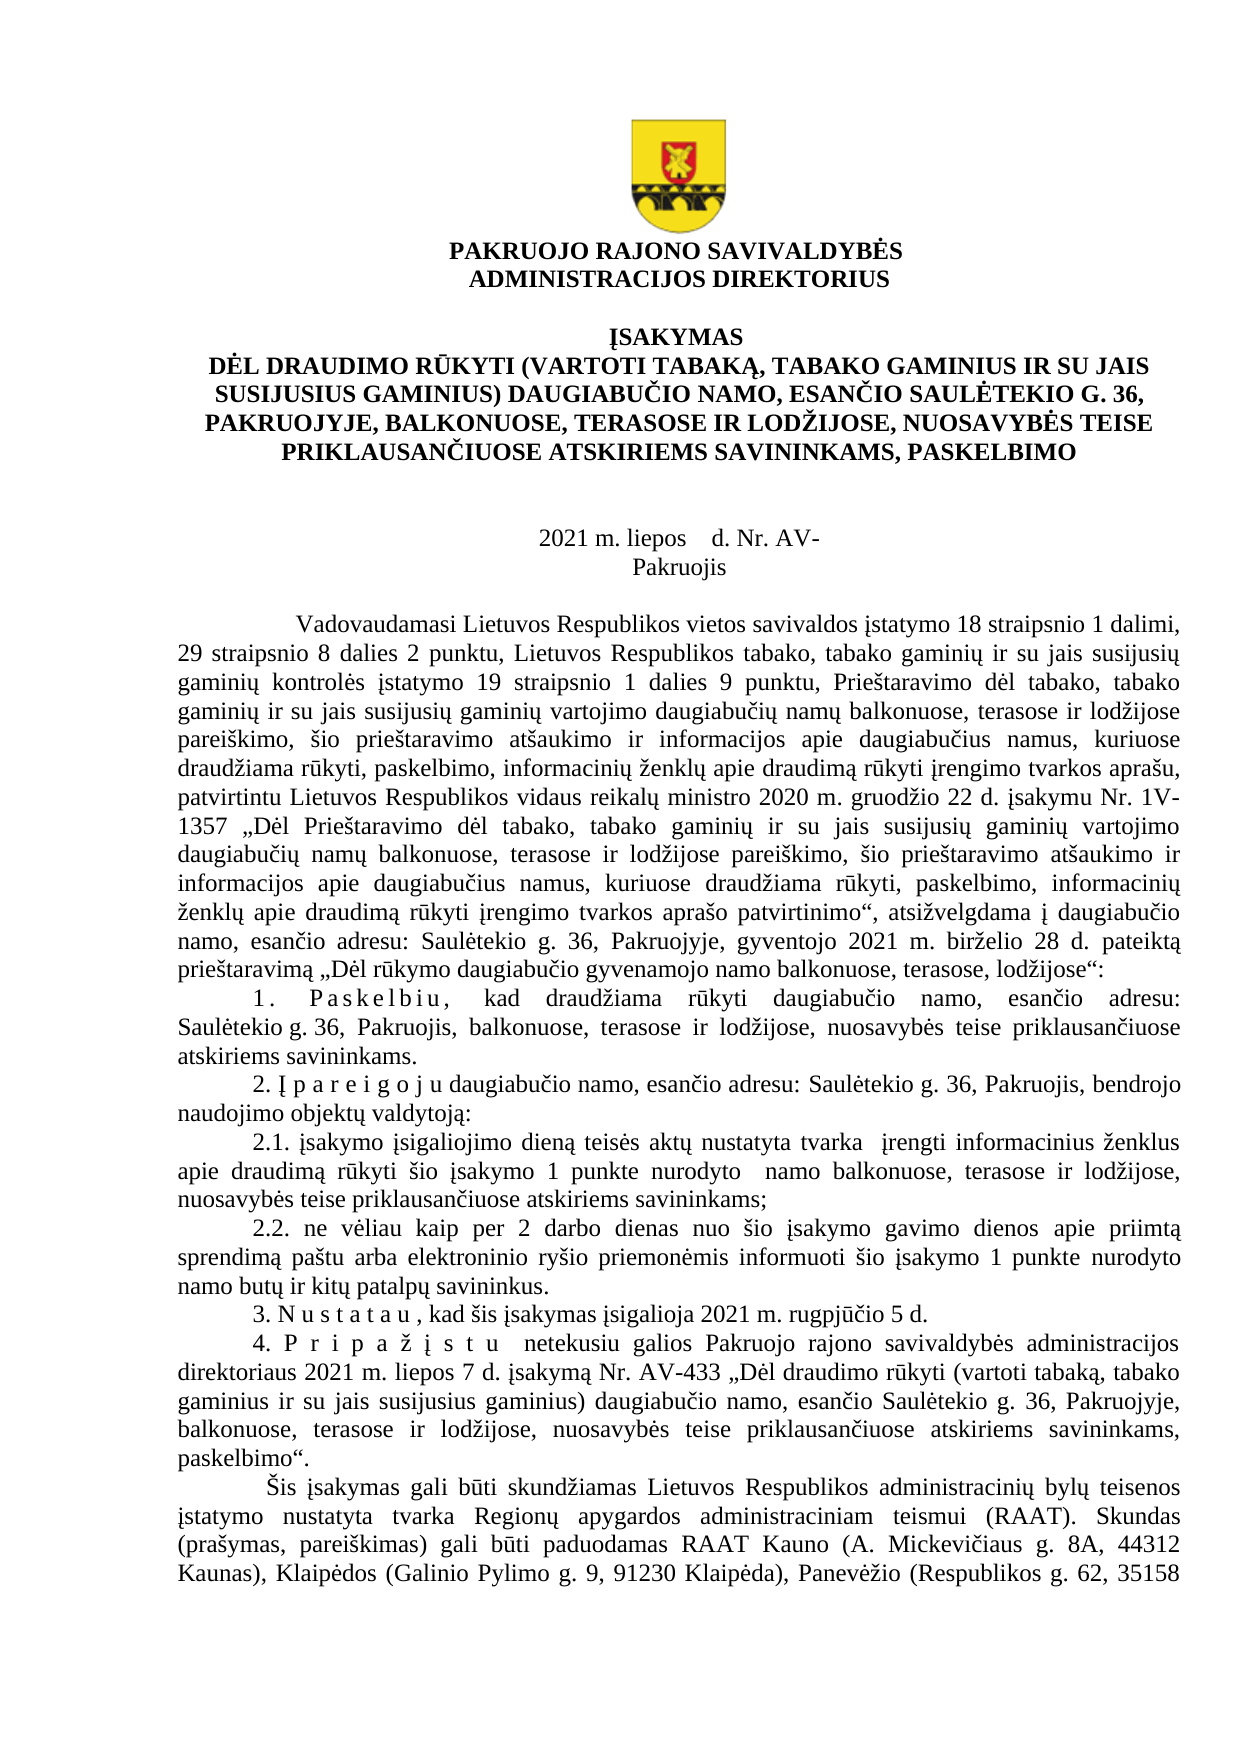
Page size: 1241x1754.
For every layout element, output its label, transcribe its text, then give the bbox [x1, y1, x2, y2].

text PAKRUOJO RAJONO SAVIVALDYBĖS [177, 236, 1181, 264]
text Šis įsakymas gali būti skundžiamas Lietuvos Respublikos administracinių bylų teisenos įstatymo nustatyta tvarka Regionų apygardos administraciniam teismui (RAAT). Skundas (prašymas, pareiškimas) gali būti paduodamas RAAT Kauno (A. Mickevičiaus g. 8A, 44312 Kaunas), Klaipėdos (Galinio Pylimo g. 9, 91230 Klaipėda), Panevėžio (Respublikos g. 62, 35158 [177, 1472, 1181, 1587]
text 2. Į p a r e i g o j u daugiabučio namo, esančio adresu: Saulėtekio g. 36, Pakruojis, bendrojo naudojimo objektų valdytoją: [177, 1069, 1181, 1127]
text DĖL DRAUDIMO RŪKYTI (VARTOTI TABAKĄ, TABAKO GAMINIUS IR SU JAIS SUSIJUSIUS GAMINIUS) DAUGIABUČIO NAMO, ESANČIO SAULĖTEKIO G. 36, PAKRUOJYJE, BALKONUOSE, TERASOSE IR LODŽIJOSE, NUOSAVYBĖS TEISE PRIKLAUSANČIUOSE ATSKIRIEMS SAVININKAMS, PASKELBIMO [177, 351, 1181, 466]
text 2.2. ne vėliau kaip per 2 darbo dienas nuo šio įsakymo gavimo dienos apie priimtą sprendimą paštu arba elektroninio ryšio priemonėmis informuoti šio įsakymo 1 punkte nurodyto namo butų ir kitų patalpų savininkus. [177, 1213, 1181, 1299]
text 4. P r i p a ž į s t u netekusiu galios Pakruojo rajono savivaldybės administracijos direktoriaus 2021 m. liepos 7 d. įsakymą Nr. AV-433 „Dėl draudimo rūkyti (vartoti tabaką, tabako gaminius ir su jais susijusius gaminius) daugiabučio namo, esančio Saulėtekio g. 36, Pakruojyje, balkonuose, terasose ir lodžijose, nuosavybės teise priklausančiuose atskiriems savininkams, paskelbimo“. [177, 1328, 1181, 1472]
text 2021 m. liepos d. Nr. AV- [177, 523, 1181, 552]
text 2.1. įsakymo įsigaliojimo dieną teisės aktų nustatyta tvarka įrengti informacinius ženklus apie draudimą rūkyti šio įsakymo 1 punkte nurodyto namo balkonuose, terasose ir lodžijose, nuosavybės teise priklausančiuose atskiriems savininkams; [177, 1127, 1181, 1213]
text 3. Nustatau, kad šis įsakymas įsigalioja 2021 m. rugpjūčio 5 d. [177, 1299, 1181, 1328]
text ĮSAKYMAS [177, 322, 1181, 351]
text 1. Paskelbiu, kad draudžiama rūkyti daugiabučio namo, esančio adresu: Saulėtekio g. 36, Pakruojis, balkonuose, terasose ir lodžijose, nuosavybės teise priklausančiuose atskiriems savininkams. [177, 983, 1181, 1069]
text Vadovaudamasi Lietuvos Respublikos vietos savivaldos įstatymo 18 straipsnio 1 dalimi, 29 straipsnio 8 dalies 2 punktu, Lietuvos Respublikos tabako, tabako gaminių ir su jais susijusių gaminių kontrolės įstatymo 19 straipsnio 1 dalies 9 punktu, Prieštaravimo dėl tabako, tabako gaminių ir su jais susijusių gaminių vartojimo daugiabučių namų balkonuose, terasose ir lodžijose pareiškimo, šio prieštaravimo atšaukimo ir informacijos apie daugiabučius namus, kuriuose draudžiama rūkyti, paskelbimo, informacinių ženklų apie draudimą rūkyti įrengimo tvarkos aprašu, patvirtintu Lietuvos Respublikos vidaus reikalų ministro 2020 m. gruodžio 22 d. įsakymu Nr. 1V-1357 „Dėl Prieštaravimo dėl tabako, tabako gaminių ir su jais susijusių gaminių vartojimo daugiabučių namų balkonuose, terasose ir lodžijose pareiškimo, šio prieštaravimo atšaukimo ir informacijos apie daugiabučius namus, kuriuose draudžiama rūkyti, paskelbimo, informacinių ženklų apie draudimą rūkyti įrengimo tvarkos aprašo patvirtinimo“, atsižvelgdama į daugiabučio namo, esančio adresu: Saulėtekio g. 36, Pakruojyje, gyventojo 2021 m. birželio 28 d. pateiktą prieštaravimą „Dėl rūkymo daugiabučio gyvenamojo namo balkonuose, terasose, lodžijose“: [177, 609, 1181, 983]
text ADMINISTRACIJOS DIREKTORIUS [177, 264, 1181, 293]
text Pakruojis [177, 552, 1181, 581]
